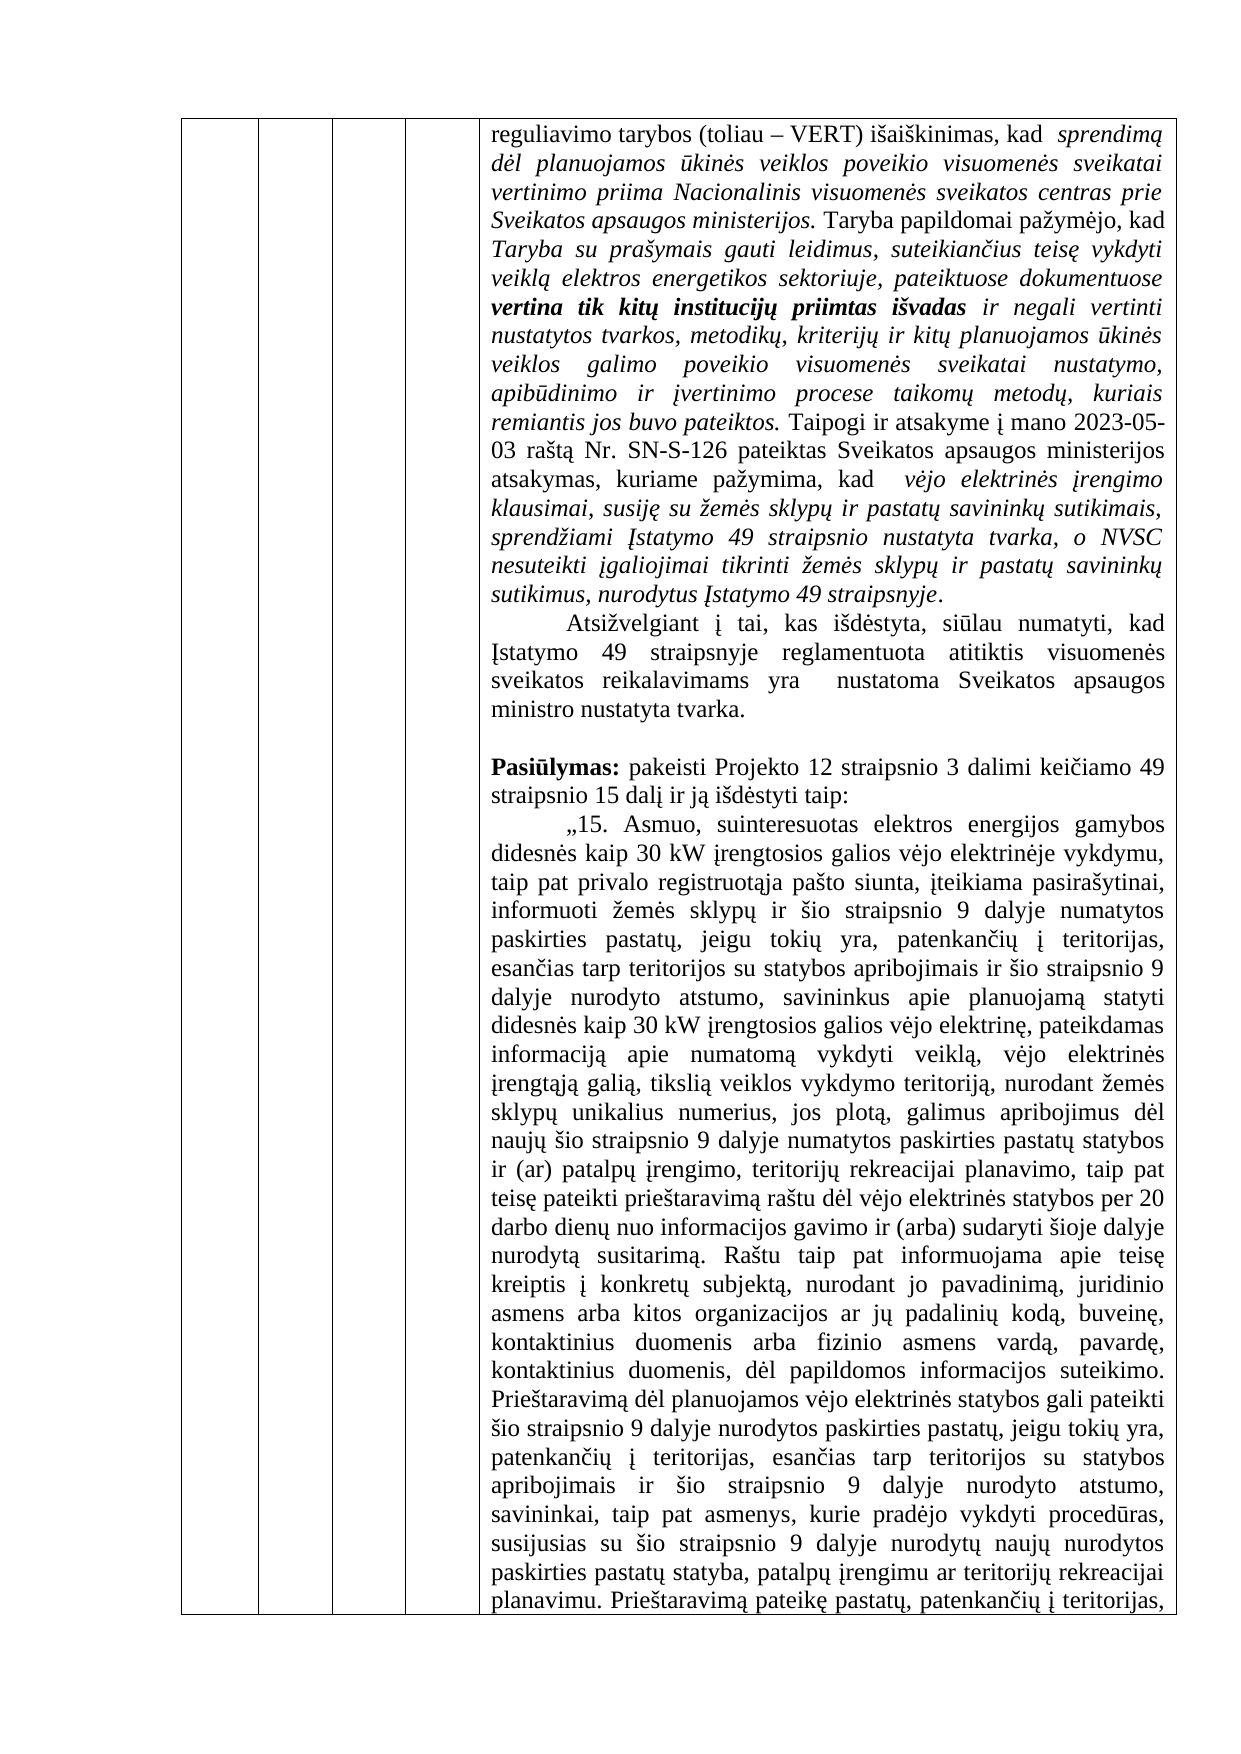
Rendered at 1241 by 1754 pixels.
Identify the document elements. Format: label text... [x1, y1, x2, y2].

table_cell [406, 119, 479, 1614]
table_cell [182, 119, 258, 1614]
table_cell [333, 119, 405, 1614]
table_cell reguliavimo tarybos (toliau – VERT) išaiškinimas, kad sprendimą dėl planuojamos ūkinės veiklos poveikio visuomenės sveikatai vertinimo priima Nacionalinis visuomenės sveikatos centras prie Sveikatos apsaugos ministerijos. Taryba papildomai pažymėjo, kad Taryba su prašymais gauti leidimus, suteikiančius teisę vykdyti veiklą elektros energetikos sektoriuje, pateiktuose dokumentuose vertina tik kitų institucijų priimtas išvadas ir negali vertinti nustatytos tvarkos, metodikų, kriterijų ir kitų planuojamos ūkinės veiklos galimo poveikio visuomenės sveikatai nustatymo, apibūdinimo ir įvertinimo procese taikomų metodų, kuriais remiantis jos buvo pateiktos. Taipogi ir atsakyme į mano 2023-05-03 raštą Nr. SN-S-126 pateiktas Sveikatos apsaugos ministerijos atsakymas, kuriame pažymima, kad vėjo elektrinės įrengimo klausimai, susiję su žemės sklypų ir pastatų savininkų sutikimais, sprendžiami Įstatymo 49 straipsnio nustatyta tvarka, o NVSC nesuteikti įgaliojimai tikrinti žemės sklypų ir pastatų savininkų sutikimus, nurodytus Įstatymo 49 straipsnyje. Atsižvelgiant į tai, kas išdėstyta, siūlau numatyti, kad Įstatymo 49 straipsnyje reglamentuota atitiktis visuomenės sveikatos reikalavimams yra nustatoma Sveikatos apsaugos ministro nustatyta tvarka. Pasiūlymas: pakeisti Projekto 12 straipsnio 3 dalimi keičiamo 49 straipsnio 15 dalį ir ją išdėstyti taip: „15. Asmuo, suinteresuotas elektros energijos gamybos didesnės kaip 30 kW įrengtosios galios vėjo elektrinėje vykdymu, taip pat privalo registruotąja pašto siunta, įteikiama pasirašytinai, informuoti žemės sklypų ir šio straipsnio 9 dalyje numatytos paskirties pastatų, jeigu tokių yra, patenkančių į teritorijas, esančias tarp teritorijos su statybos apribojimais ir šio straipsnio 9 dalyje nurodyto atstumo, savininkus apie planuojamą statyti didesnės kaip 30 kW įrengtosios galios vėjo elektrinę, pateikdamas informaciją apie numatomą vykdyti veiklą, vėjo elektrinės įrengtąją galią, tikslią veiklos vykdymo teritoriją, nurodant žemės sklypų unikalius numerius, jos plotą, galimus apribojimus dėl naujų šio straipsnio 9 dalyje numatytos paskirties pastatų statybos ir (ar) patalpų įrengimo, teritorijų rekreacijai planavimo, taip pat teisę pateikti prieštaravimą raštu dėl vėjo elektrinės statybos per 20 darbo dienų nuo informacijos gavimo ir (arba) sudaryti šioje dalyje nurodytą susitarimą. Raštu taip pat informuojama apie teisę kreiptis į konkretų subjektą, nurodant jo pavadinimą, juridinio asmens arba kitos organizacijos ar jų padalinių kodą, buveinę, kontaktinius duomenis arba fizinio asmens vardą, pavardę, kontaktinius duomenis, dėl papildomos informacijos suteikimo. Prieštaravimą dėl planuojamos vėjo elektrinės statybos gali pateikti šio straipsnio 9 dalyje nurodytos paskirties pastatų, jeigu tokių yra, patenkančių į teritorijas, esančias tarp teritorijos su statybos apribojimais ir šio straipsnio 9 dalyje nurodyto atstumo, savininkai, taip pat asmenys, kurie pradėjo vykdyti procedūras, susijusias su šio straipsnio 9 dalyje nurodytų naujų nurodytos paskirties pastatų statyba, patalpų įrengimu ar teritorijų rekreacijai planavimu. Prieštaravimą pateikę pastatų, patenkančių į teritorijas, [480, 119, 1176, 1614]
table_cell [259, 119, 332, 1614]
